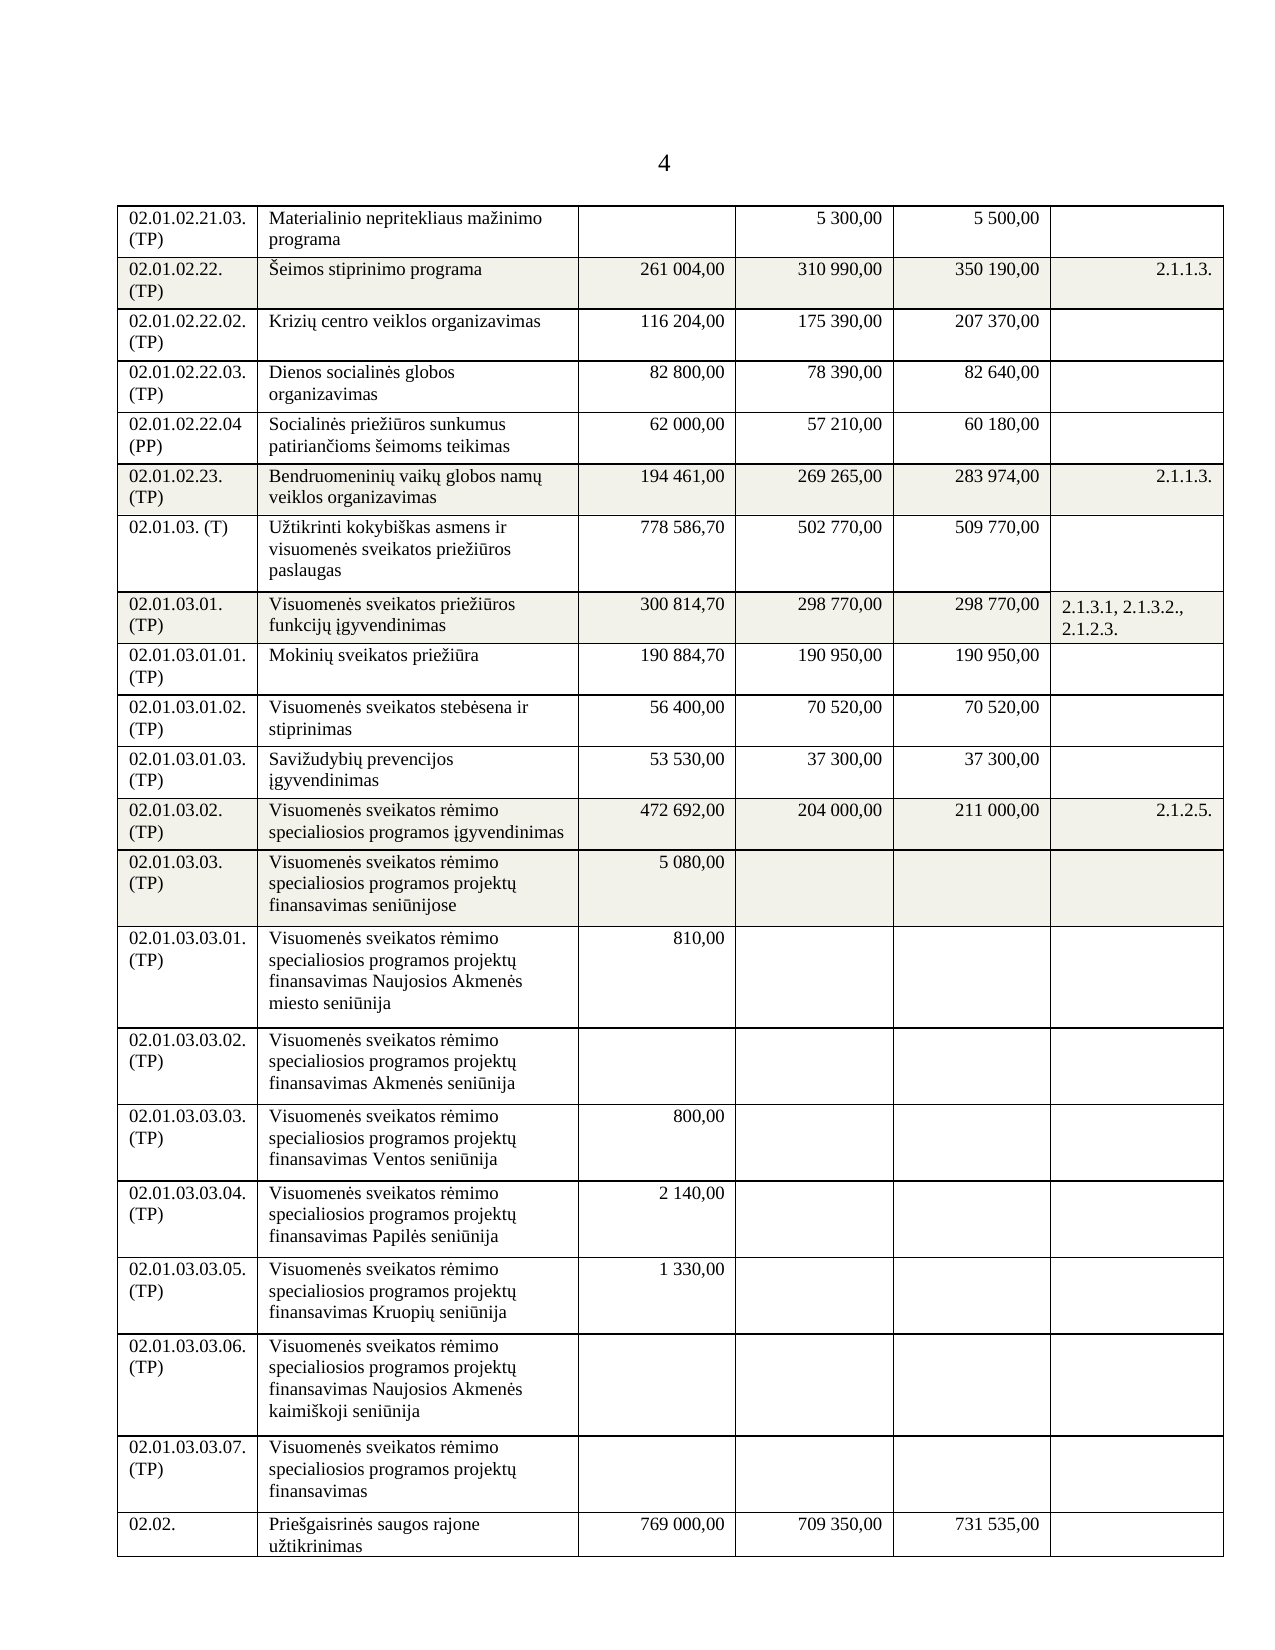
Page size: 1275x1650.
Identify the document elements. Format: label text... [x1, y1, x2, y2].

table_cell [1224, 1104, 1275, 1180]
table_cell [1051, 851, 1223, 926]
table_cell Šeimos stiprinimo programa [258, 258, 578, 308]
table_cell 350 190,00 [894, 258, 1050, 308]
table_cell 190 884,70 [579, 644, 735, 694]
table_cell [736, 1437, 893, 1511]
table_cell [894, 1182, 1050, 1257]
table_cell 02.01.03.02. (TP) [118, 799, 257, 849]
table_cell [1051, 1335, 1223, 1435]
table_cell [1051, 1437, 1223, 1511]
table_cell [1051, 696, 1223, 746]
table_cell [1224, 849, 1275, 926]
table_cell 2 140,00 [579, 1182, 735, 1257]
table_cell [1051, 1029, 1223, 1104]
table_cell [1224, 591, 1275, 643]
table_cell 769 000,00 [579, 1513, 735, 1556]
table_cell [1224, 746, 1275, 797]
table_cell 2.1.1.3. [1051, 465, 1223, 514]
table_cell 02.01.02.22.02. (TP) [118, 310, 257, 360]
table_cell 02.01.03.03.02. (TP) [118, 1029, 257, 1104]
table_cell 02.01.03.01. (TP) [118, 593, 257, 643]
table_cell 2.1.2.5. [1051, 799, 1223, 849]
table_cell [1224, 1333, 1275, 1435]
table_cell 298 770,00 [736, 593, 893, 643]
table_cell [1051, 1258, 1223, 1333]
table_cell [1224, 694, 1275, 746]
table_cell 60 180,00 [894, 413, 1050, 463]
table_cell 300 814,70 [579, 593, 735, 643]
table_cell [894, 1335, 1050, 1435]
table_cell Visuomenės sveikatos rėmimo specialiosios programos projektų finansavimas Naujosios Akmenės miesto seniūnija [258, 927, 578, 1027]
table_cell [1051, 310, 1223, 360]
table_cell 502 770,00 [736, 516, 893, 591]
table_cell [736, 1258, 893, 1333]
table_cell 02.01.03. (T) [118, 516, 257, 591]
table_cell [579, 207, 735, 257]
table_cell 204 000,00 [736, 799, 893, 849]
table_cell [1224, 1027, 1275, 1104]
table_cell 211 000,00 [894, 799, 1050, 849]
table_cell [1051, 362, 1223, 411]
table_cell 02.01.03.03. (TP) [118, 851, 257, 926]
table_cell [579, 1437, 735, 1511]
table_cell 190 950,00 [894, 644, 1050, 694]
table_cell 1 330,00 [579, 1258, 735, 1333]
table_cell 02.01.03.03.01. (TP) [118, 927, 257, 1027]
table_cell Visuomenės sveikatos rėmimo specialiosios programos projektų finansavimas [258, 1437, 578, 1511]
table_cell 175 390,00 [736, 310, 893, 360]
table_cell 02.01.03.03.05. (TP) [118, 1258, 257, 1333]
table_cell Visuomenės sveikatos priežiūros funkcijų įgyvendinimas [258, 593, 578, 643]
table_cell [1224, 1511, 1275, 1556]
table_cell 709 350,00 [736, 1513, 893, 1556]
table_cell Priešgaisrinės saugos rajone užtikrinimas [258, 1513, 578, 1556]
table_cell 70 520,00 [894, 696, 1050, 746]
table_cell 82 640,00 [894, 362, 1050, 411]
table_cell [579, 1335, 735, 1435]
table_cell Dienos socialinės globos organizavimas [258, 362, 578, 411]
table_cell [1051, 1513, 1223, 1556]
table_cell 78 390,00 [736, 362, 893, 411]
table_cell [736, 1335, 893, 1435]
table_cell [1051, 644, 1223, 694]
table_cell [579, 1029, 735, 1104]
table_cell 731 535,00 [894, 1513, 1050, 1556]
table_cell 02.01.03.01.03. (TP) [118, 747, 257, 797]
table_cell 02.01.03.01.01. (TP) [118, 644, 257, 694]
table_cell Visuomenės sveikatos rėmimo specialiosios programos projektų finansavimas Kruopių seniūnija [258, 1258, 578, 1333]
table_cell 2.1.3.1, 2.1.3.2., 2.1.2.3. [1051, 592, 1223, 643]
table_cell Bendruomeninių vaikų globos namų veiklos organizavimas [258, 465, 578, 514]
table_cell 82 800,00 [579, 362, 735, 411]
table_cell 62 000,00 [579, 413, 735, 463]
table_cell Visuomenės sveikatos stebėsena ir stiprinimas [258, 696, 578, 746]
table_cell [1224, 926, 1275, 1027]
table_cell [1051, 516, 1223, 591]
table_cell Užtikrinti kokybiškas asmens ir visuomenės sveikatos priežiūros paslaugas [258, 516, 578, 591]
table_cell [1051, 747, 1223, 797]
table_cell 5 300,00 [736, 207, 893, 257]
table_cell 116 204,00 [579, 310, 735, 360]
table_cell 02.01.02.22.03. (TP) [118, 362, 257, 411]
table_cell 02.01.03.03.06. (TP) [118, 1335, 257, 1435]
table_cell Visuomenės sveikatos rėmimo specialiosios programos projektų finansavimas Naujosios Akmenės kaimiškoji seniūnija [258, 1335, 578, 1435]
table_cell 310 990,00 [736, 258, 893, 308]
table_cell [1051, 1105, 1223, 1180]
table_cell [1224, 257, 1275, 308]
table_cell [736, 1182, 893, 1257]
table_cell 194 461,00 [579, 465, 735, 514]
table_cell [894, 851, 1050, 926]
table_cell [1224, 1257, 1275, 1333]
table_cell [1224, 1435, 1275, 1511]
table_cell 5 080,00 [579, 851, 735, 926]
table_cell [1224, 463, 1275, 514]
table_cell Mokinių sveikatos priežiūra [258, 644, 578, 694]
table_cell [736, 1029, 893, 1104]
table_cell 37 300,00 [736, 747, 893, 797]
table_cell Visuomenės sveikatos rėmimo specialiosios programos projektų finansavimas Papilės seniūnija [258, 1182, 578, 1257]
table_cell [1224, 798, 1275, 849]
table_cell [894, 1437, 1050, 1511]
table_cell [1051, 207, 1223, 257]
table_cell 02.01.02.23. (TP) [118, 465, 257, 514]
table_cell 283 974,00 [894, 465, 1050, 514]
table_cell [1224, 308, 1275, 360]
table_cell 190 950,00 [736, 644, 893, 694]
table_cell 37 300,00 [894, 747, 1050, 797]
table_cell 269 265,00 [736, 465, 893, 514]
table_cell 02.01.02.21.03. (TP) [118, 207, 257, 257]
table_cell 810,00 [579, 927, 735, 1027]
table_cell Visuomenės sveikatos rėmimo specialiosios programos projektų finansavimas Akmenės seniūnija [258, 1029, 578, 1104]
table_cell [1224, 205, 1275, 257]
table_cell 53 530,00 [579, 747, 735, 797]
table_cell [1051, 1182, 1223, 1257]
table_cell Socialinės priežiūros sunkumus patiriančioms šeimoms teikimas [258, 413, 578, 463]
table_cell Krizių centro veiklos organizavimas [258, 310, 578, 360]
table_cell Visuomenės sveikatos rėmimo specialiosios programos projektų finansavimas Ventos seniūnija [258, 1105, 578, 1180]
table_cell 5 500,00 [894, 207, 1050, 257]
table_cell 57 210,00 [736, 413, 893, 463]
table_cell 261 004,00 [579, 258, 735, 308]
table_cell 472 692,00 [579, 799, 735, 849]
table_cell [1224, 1180, 1275, 1257]
table_cell 02.01.03.03.07. (TP) [118, 1437, 257, 1511]
table_cell Materialinio nepritekliaus mažinimo programa [258, 207, 578, 257]
table_cell Savižudybių prevencijos įgyvendinimas [258, 747, 578, 797]
table_cell 2.1.1.3. [1051, 258, 1223, 308]
table_cell [894, 1029, 1050, 1104]
table_cell [736, 851, 893, 926]
table_cell [1224, 411, 1275, 463]
table_cell 02.01.03.01.02. (TP) [118, 696, 257, 746]
table_cell 778 586,70 [579, 516, 735, 591]
table_cell [736, 1105, 893, 1180]
table_cell 207 370,00 [894, 310, 1050, 360]
table_cell Visuomenės sveikatos rėmimo specialiosios programos įgyvendinimas [258, 799, 578, 849]
table_cell [1051, 413, 1223, 463]
table_cell 56 400,00 [579, 696, 735, 746]
table_cell 298 770,00 [894, 593, 1050, 643]
table_cell 800,00 [579, 1105, 735, 1180]
table_cell [1051, 927, 1223, 1027]
table_cell 70 520,00 [736, 696, 893, 746]
table_cell [894, 1105, 1050, 1180]
table_cell Visuomenės sveikatos rėmimo specialiosios programos projektų finansavimas seniūnijose [258, 851, 578, 926]
table_cell 02.02. [118, 1513, 257, 1556]
table_cell [894, 1258, 1050, 1333]
table_cell [1224, 515, 1275, 591]
table_cell 02.01.03.03.04. (TP) [118, 1182, 257, 1257]
table_cell 509 770,00 [894, 516, 1050, 591]
table_cell 02.01.02.22.04 (PP) [118, 413, 257, 463]
table_cell [1224, 643, 1275, 694]
table_cell [1224, 360, 1275, 411]
table_cell 02.01.03.03.03. (TP) [118, 1105, 257, 1180]
table_cell [894, 927, 1050, 1027]
table_cell 02.01.02.22. (TP) [118, 258, 257, 308]
table_cell [736, 927, 893, 1027]
